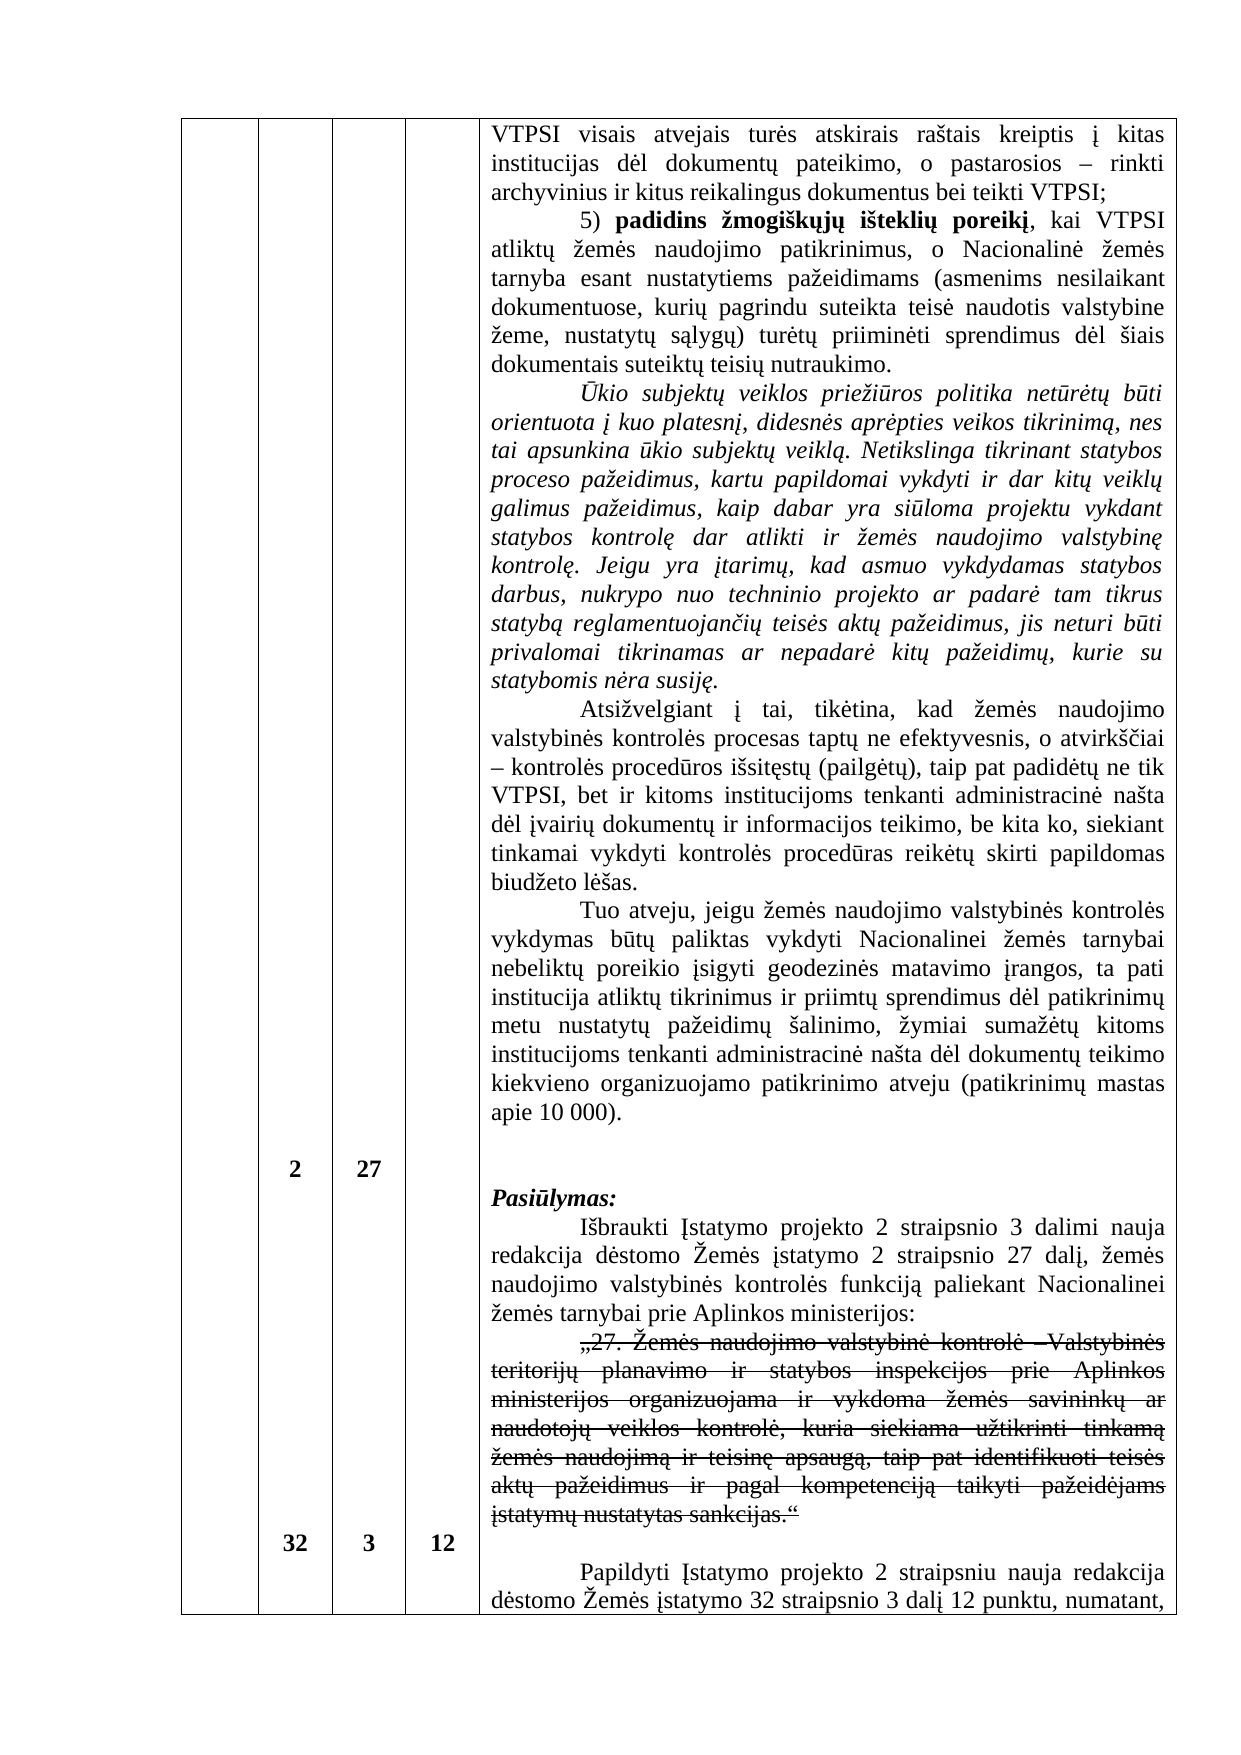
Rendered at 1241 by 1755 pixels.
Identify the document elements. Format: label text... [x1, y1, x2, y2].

table_cell VTPSI visais atvejais turės atskirais raštais kreiptis į kitas institucijas dėl dokumentų pateikimo, o pastarosios – rinkti archyvinius ir kitus reikalingus dokumentus bei teikti VTPSI; 5) padidins žmogiškųjų išteklių poreikį, kai VTPSI atliktų žemės naudojimo patikrinimus, o Nacionalinė žemės tarnyba esant nustatytiems pažeidimams (asmenims nesilaikant dokumentuose, kurių pagrindu suteikta teisė naudotis valstybine žeme, nustatytų sąlygų) turėtų priiminėti sprendimus dėl šiais dokumentais suteiktų teisių nutraukimo. Ūkio subjektų veiklos priežiūros politika netūrėtų būti orientuota į kuo platesnį, didesnės aprėpties veikos tikrinimą, nes tai apsunkina ūkio subjektų veiklą. Netikslinga tikrinant statybos proceso pažeidimus, kartu papildomai vykdyti ir dar kitų veiklų galimus pažeidimus, kaip dabar yra siūloma projektu vykdant statybos kontrolę dar atlikti ir žemės naudojimo valstybinę kontrolę. Jeigu yra įtarimų, kad asmuo vykdydamas statybos darbus, nukrypo nuo techninio projekto ar padarė tam tikrus statybą reglamentuojančių teisės aktų pažeidimus, jis neturi būti privalomai tikrinamas ar nepadarė kitų pažeidimų, kurie su statybomis nėra susiję. Atsižvelgiant į tai, tikėtina, kad žemės naudojimo valstybinės kontrolės procesas taptų ne efektyvesnis, o atvirkščiai – kontrolės procedūros išsitęstų (pailgėtų), taip pat padidėtų ne tik VTPSI, bet ir kitoms institucijoms tenkanti administracinė našta dėl įvairių dokumentų ir informacijos teikimo, be kita ko, siekiant tinkamai vykdyti kontrolės procedūras reikėtų skirti papildomas biudžeto lėšas. Tuo atveju, jeigu žemės naudojimo valstybinės kontrolės vykdymas būtų paliktas vykdyti Nacionalinei žemės tarnybai nebeliktų poreikio įsigyti geodezinės matavimo įrangos, ta pati institucija atliktų tikrinimus ir priimtų sprendimus dėl patikrinimų metu nustatytų pažeidimų šalinimo, žymiai sumažėtų kitoms institucijoms tenkanti administracinė našta dėl dokumentų teikimo kiekvieno organizuojamo patikrinimo atveju (patikrinimų mastas apie 10 000). Pasiūlymas: Išbraukti Įstatymo projekto 2 straipsnio 3 dalimi nauja redakcija dėstomo Žemės įstatymo 2 straipsnio 27 dalį, žemės naudojimo valstybinės kontrolės funkciją paliekant Nacionalinei žemės tarnybai prie Aplinkos ministerijos: „27. Žemės naudojimo valstybinė kontrolė –Valstybinės teritorijų planavimo ir statybos inspekcijos prie Aplinkos ministerijos organizuojama ir vykdoma žemės savininkų ar naudotojų veiklos kontrolė, kuria siekiama užtikrinti tinkamą žemės naudojimą ir teisinę apsaugą, taip pat identifikuoti teisės aktų pažeidimus ir pagal kompetenciją taikyti pažeidėjams įstatymų nustatytas sankcijas.“ Papildyti Įstatymo projekto 2 straipsniu nauja redakcija dėstomo Žemės įstatymo 32 straipsnio 3 dalį 12 punktu, numatant, [480, 119, 1176, 1614]
table_cell 27 3 [333, 119, 405, 1614]
table_cell 2 32 [259, 119, 332, 1614]
table_cell 12 [406, 119, 479, 1614]
table_cell [182, 119, 258, 1614]
